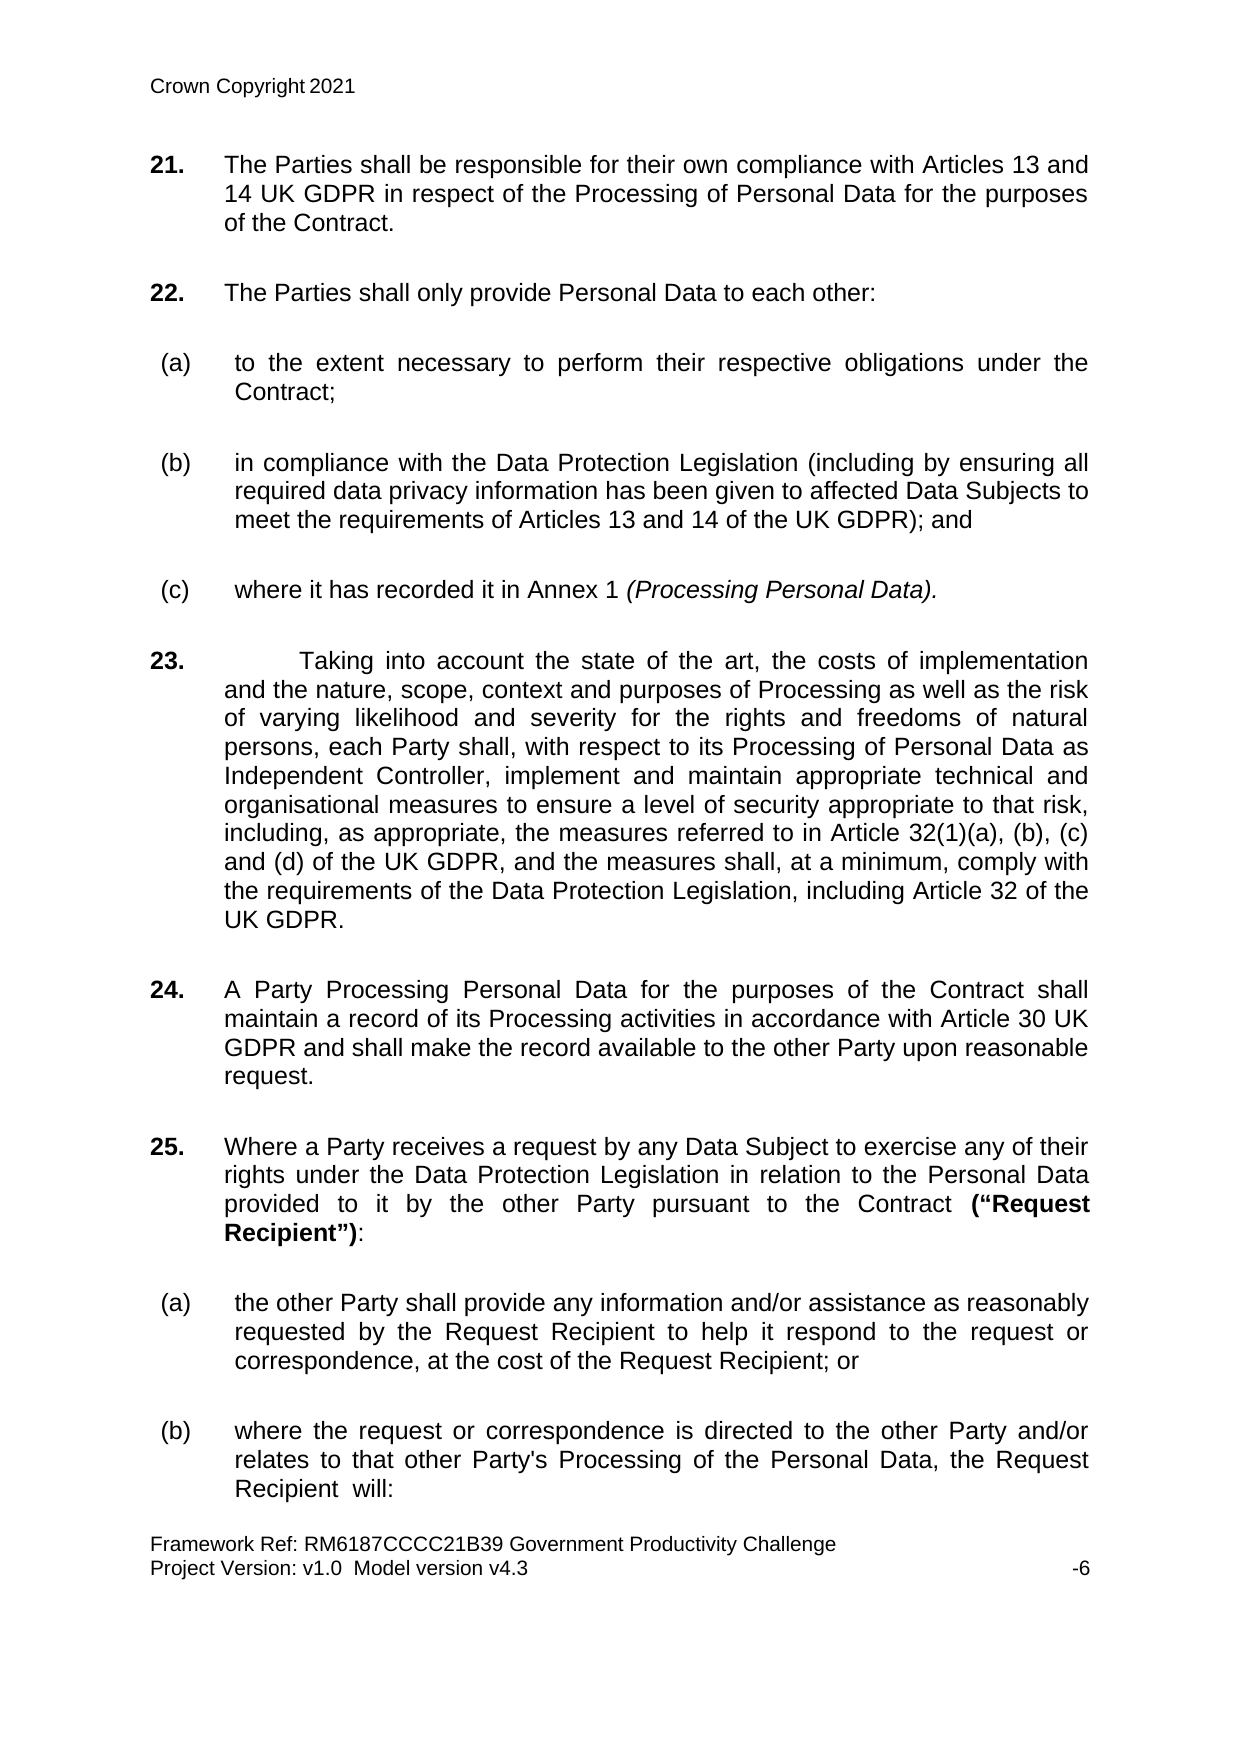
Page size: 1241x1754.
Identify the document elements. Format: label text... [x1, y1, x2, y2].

list where it has recorded it in Annex 1 (Processing Personal Data). [160, 575, 1090, 604]
list to the extent necessary to perform their respective obligations under the Contract; [160, 348, 1090, 406]
list Taking into account the state of the art, the costs of implementation and the nature, scope, context and purposes of Processing as well as the risk of varying likelihood and severity for the rights and freedoms of natural persons, each Party shall, with respect to its Processing of Personal Data as Independent Controller, implement and maintain appropriate technical and organisational measures to ensure a level of security appropriate to that risk, including, as appropriate, the measures referred to in Article 32(1)(a), (b), (c) and (d) of the UK GDPR, and the measures shall, at a minimum, comply with the requirements of the Data Protection Legislation, including Article 32 of the UK GDPR. [150, 646, 1090, 933]
list where the request or correspondence is directed to the other Party and/or relates to that other Party's Processing of the Personal Data, the Request Recipient will: [160, 1416, 1090, 1502]
list Where a Party receives a request by any Data Subject to exercise any of their rights under the Data Protection Legislation in relation to the Personal Data provided to it by the other Party pursuant to the Contract (“Request Recipient”): [150, 1132, 1090, 1247]
list The Parties shall only provide Personal Data to each other: [150, 278, 1090, 307]
list in compliance with the Data Protection Legislation (including by ensuring all required data privacy information has been given to affected Data Subjects to meet the requirements of Articles 13 and 14 of the UK GDPR); and [160, 447, 1090, 534]
list A Party Processing Personal Data for the purposes of the Contract shall maintain a record of its Processing activities in accordance with Article 30 UK GDPR and shall make the record available to the other Party upon reasonable request. [150, 975, 1090, 1090]
list The Parties shall be responsible for their own compliance with Articles 13 and 14 UK GDPR in respect of the Processing of Personal Data for the purposes of the Contract. [150, 150, 1090, 236]
list the other Party shall provide any information and/or assistance as reasonably requested by the Request Recipient to help it respond to the request or correspondence, at the cost of the Request Recipient; or [160, 1288, 1090, 1374]
